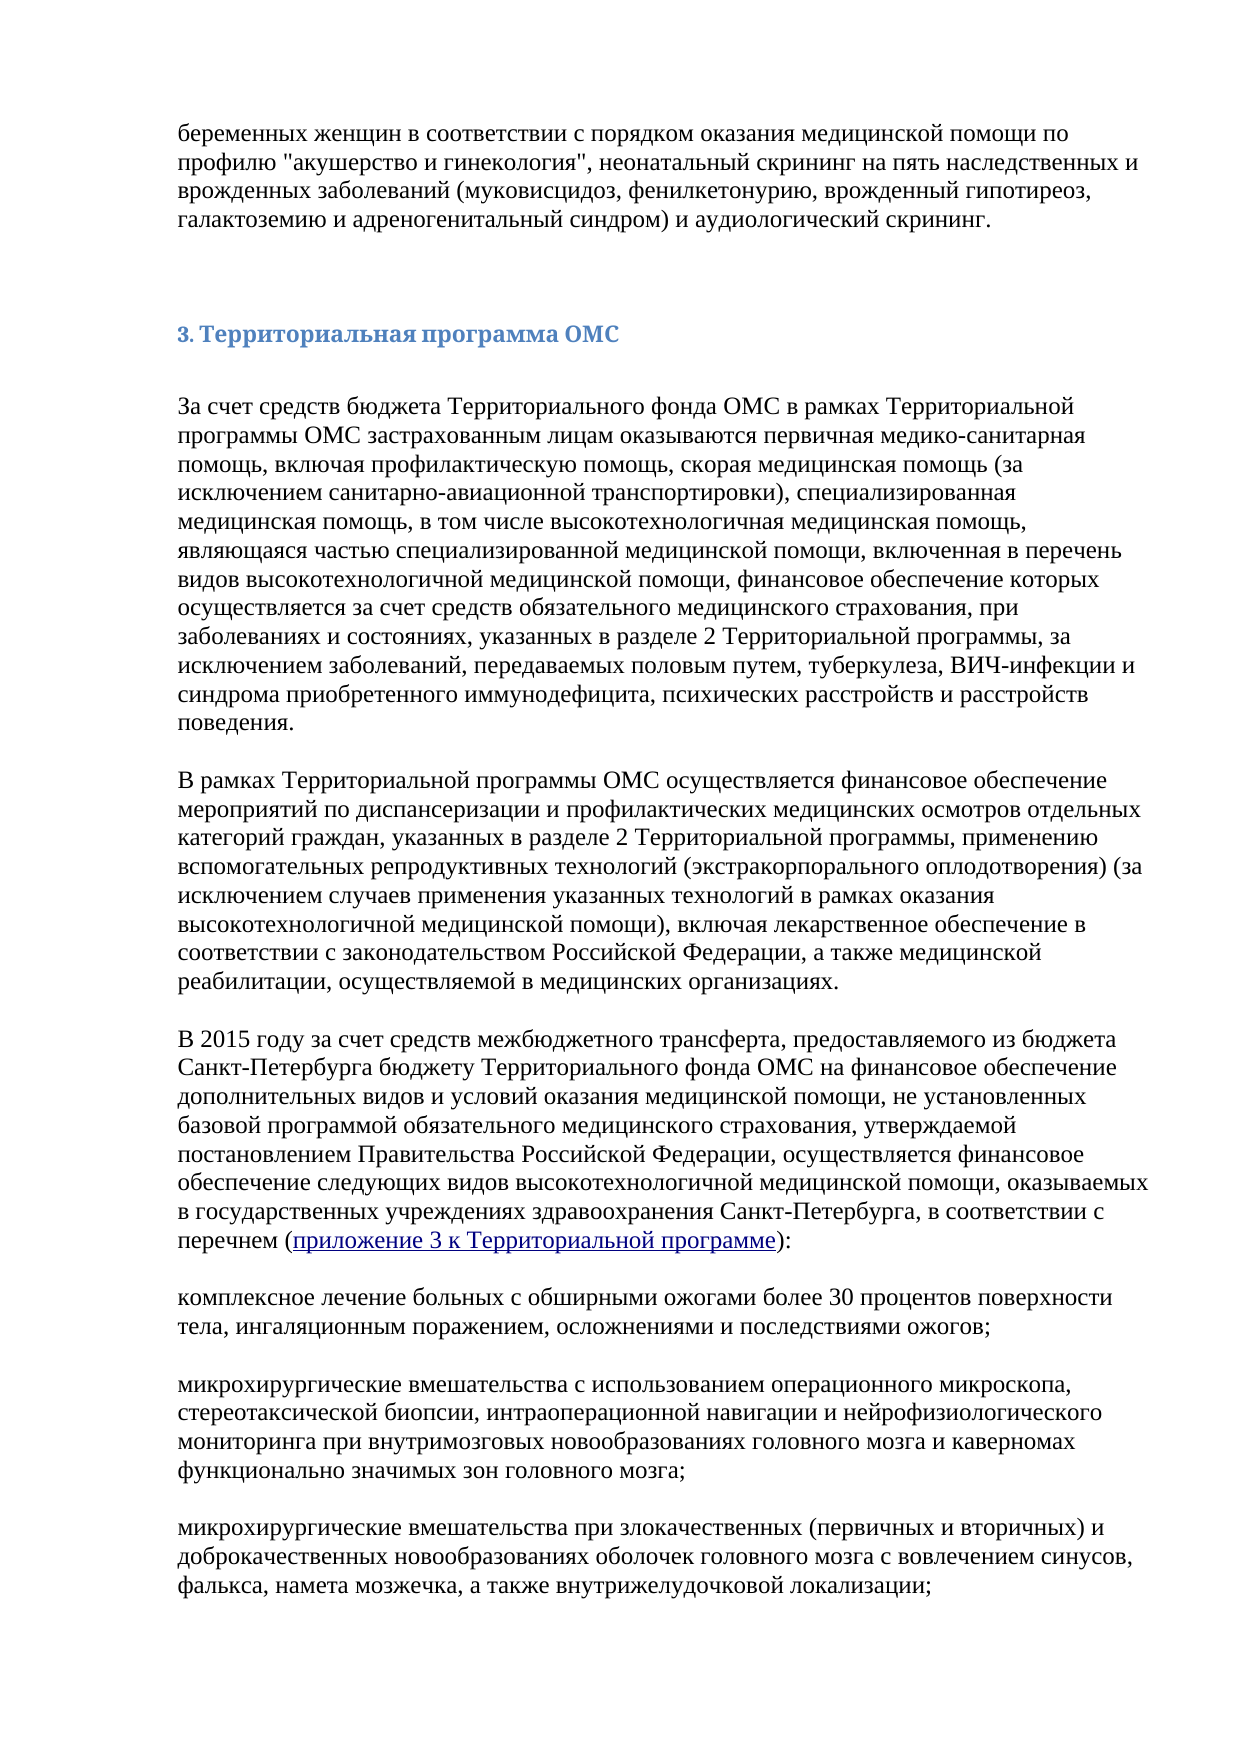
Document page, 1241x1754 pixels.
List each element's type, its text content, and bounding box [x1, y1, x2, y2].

text беременных женщин в соответствии с порядком оказания медицинской помощи по профилю "акушерство и гинекология", неонатальный скрининг на пять наследственных и врожденных заболеваний (муковисцидоз, фенилкетонурию, врожденный гипотиреоз, галактоземию и адреногенитальный синдром) и аудиологический скрининг. [177, 118, 1152, 291]
subtitle 3. Территориальная программа ОМС [177, 322, 1152, 348]
text За счет средств бюджета Территориального фонда ОМС в рамках Территориальной программы ОМС застрахованным лицам оказываются первичная медико-санитарная помощь, включая профилактическую помощь, скорая медицинская помощь (за исключением санитарно-авиационной транспортировки), специализированная медицинская помощь, в том числе высокотехнологичная медицинская помощь, являющаяся частью специализированной медицинской помощи, включенная в перечень видов высокотехнологичной медицинской помощи, финансовое обеспечение которых осуществляется за счет средств обязательного медицинского страхования, при заболеваниях и состояниях, указанных в разделе 2 Территориальной программы, за исключением заболеваний, передаваемых половым путем, туберкулеза, ВИЧ-инфекции и синдрома приобретенного иммунодефицита, психических расстройств и расстройств поведения. В рамках Территориальной программы ОМС осуществляется финансовое обеспечение мероприятий по диспансеризации и профилактических медицинских осмотров отдельных категорий граждан, указанных в разделе 2 Территориальной программы, применению вспомогательных репродуктивных технологий (экстракорпорального оплодотворения) (за исключением случаев применения указанных технологий в рамках оказания высокотехнологичной медицинской помощи), включая лекарственное обеспечение в соответствии с законодательством Российской Федерации, а также медицинской реабилитации, осуществляемой в медицинских организациях. В 2015 году за счет средств межбюджетного трансферта, предоставляемого из бюджета Санкт-Петербурга бюджету Территориального фонда ОМС на финансовое обеспечение дополнительных видов и условий оказания медицинской помощи, не установленных базовой программой обязательного медицинского страхования, утверждаемой постановлением Правительства Российской Федерации, осуществляется финансовое обеспечение следующих видов высокотехнологичной медицинской помощи, оказываемых в государственных учреждениях здравоохранения Санкт-Петербурга, в соответствии с перечнем (приложение 3 к Территориальной программе): комплексное лечение больных с обширными ожогами более 30 процентов поверхности тела, ингаляционным поражением, осложнениями и последствиями ожогов; микрохирургические вмешательства с использованием операционного микроскопа, стереотаксической биопсии, интраоперационной навигации и нейрофизиологического мониторинга при внутримозговых новообразованиях головного мозга и каверномах функционально значимых зон головного мозга; микрохирургические вмешательства при злокачественных (первичных и вторичных) и доброкачественных новообразованиях оболочек головного мозга с вовлечением синусов, фалькса, намета мозжечка, а также внутрижелудочковой локализации; [177, 362, 1152, 1627]
